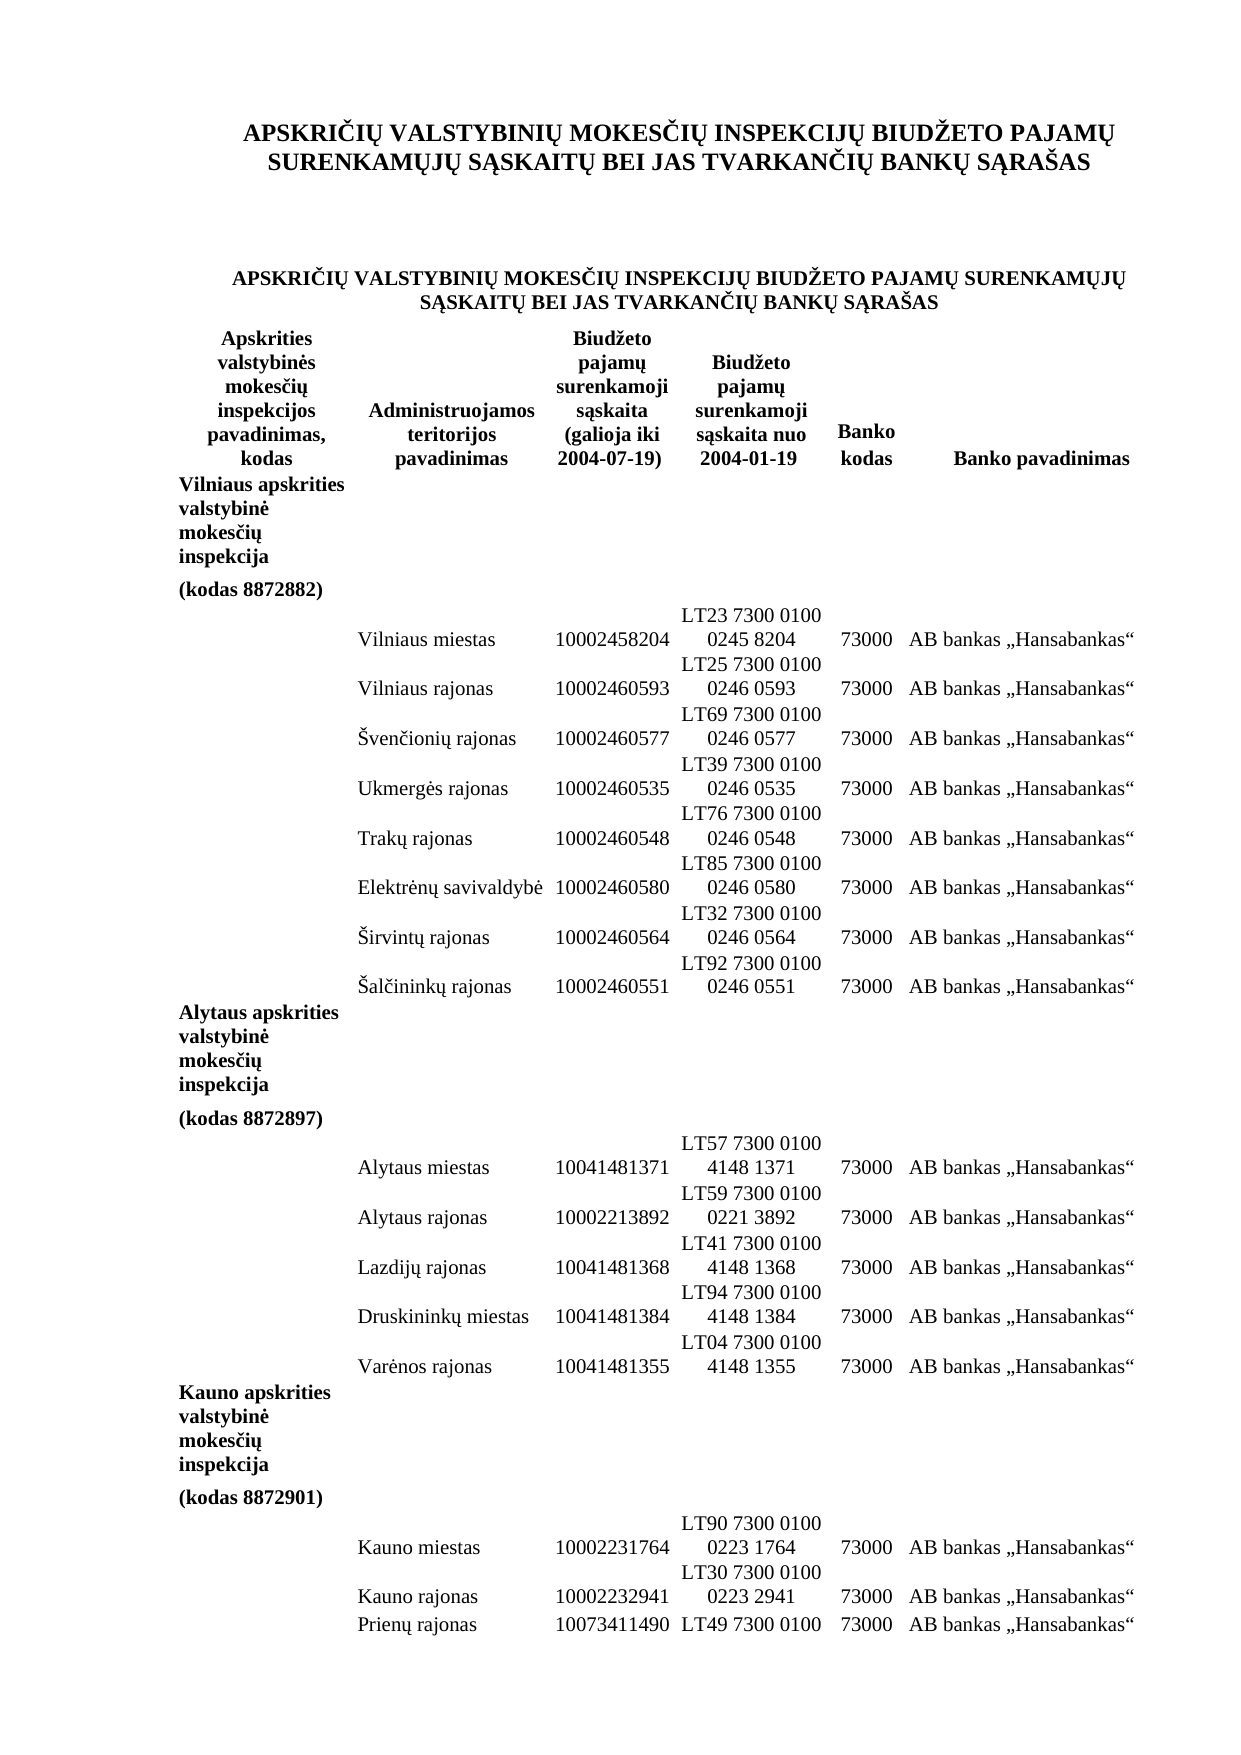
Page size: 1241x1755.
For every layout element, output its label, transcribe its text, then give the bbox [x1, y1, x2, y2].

table_cell Kauno rajonas [356, 1559, 547, 1608]
table_cell AB bankas „Hansabankas“ [907, 750, 1181, 800]
table_cell 73000 [826, 1229, 907, 1279]
table_cell LT04 7300 0100 4148 1355 [677, 1328, 826, 1378]
table_cell Elektrėnų savivaldybė [356, 850, 547, 899]
table_cell [907, 999, 1181, 1129]
table_cell [177, 949, 356, 998]
table_cell 73000 [826, 1279, 907, 1328]
table_cell Vilniaus apskrities valstybinė mokesčių inspekcija [177, 470, 356, 568]
table_cell Banko pavadinimas [907, 315, 1181, 470]
table_cell LT23 7300 0100 0245 8204 [677, 601, 826, 651]
table_cell 73000 [826, 949, 907, 998]
table_cell 10041481355 [548, 1328, 677, 1378]
table_cell AB bankas „Hansabankas“ [907, 949, 1181, 998]
table_cell [356, 999, 547, 1129]
table_cell 73000 [826, 1509, 907, 1559]
table_cell 73000 [826, 750, 907, 800]
table_cell 10002460548 [548, 800, 677, 849]
table_cell [356, 470, 547, 601]
table_cell [177, 800, 356, 849]
table_cell AB bankas „Hansabankas“ [907, 601, 1181, 651]
table_cell 73000 [826, 899, 907, 949]
table_cell 10002460551 [548, 949, 677, 998]
table_cell LT92 7300 0100 0246 0551 [677, 949, 826, 998]
table_cell [177, 1559, 356, 1608]
table_cell LT59 7300 0100 0221 3892 [677, 1179, 826, 1229]
table_cell Varėnos rajonas [356, 1328, 547, 1378]
table_cell 10002460564 [548, 899, 677, 949]
table_cell [548, 470, 677, 601]
table_cell (kodas 8872901) [177, 1476, 356, 1509]
table_cell AB bankas „Hansabankas“ [907, 700, 1181, 750]
table_cell [907, 1378, 1181, 1509]
table_cell Vilniaus miestas [356, 601, 547, 651]
table_cell [177, 1609, 356, 1636]
table_cell Biudžeto pajamų surenkamoji sąskaita nuo 2004-01-19 [677, 315, 826, 470]
table_cell Šalčininkų rajonas [356, 949, 547, 998]
table_cell 73000 [826, 1609, 907, 1636]
table_cell [177, 1179, 356, 1229]
table_cell LT32 7300 0100 0246 0564 [677, 899, 826, 949]
table_cell [677, 470, 826, 601]
table_cell Apskrities valstybinės mokesčių inspekcijos pavadinimas, kodas [177, 315, 356, 470]
table_cell LT41 7300 0100 4148 1368 [677, 1229, 826, 1279]
table_cell 10041481371 [548, 1130, 677, 1179]
table_cell Lazdijų rajonas [356, 1229, 547, 1279]
table_cell LT90 7300 0100 0223 1764 [677, 1509, 826, 1559]
table_cell Alytaus apskrities valstybinė mokesčių inspekcija [177, 999, 356, 1096]
table_cell 73000 [826, 1328, 907, 1378]
table_cell 10073411490 [548, 1609, 677, 1636]
table_cell Švenčionių rajonas [356, 700, 547, 750]
table_cell AB bankas „Hansabankas“ [907, 1130, 1181, 1179]
table_cell AB bankas „Hansabankas“ [907, 1179, 1181, 1229]
table_cell 73000 [826, 800, 907, 849]
table_cell 73000 [826, 1179, 907, 1229]
table_cell Trakų rajonas [356, 800, 547, 849]
table_cell Administruojamos teritorijos pavadinimas [356, 315, 547, 470]
table_cell AB bankas „Hansabankas“ [907, 800, 1181, 849]
table_cell [177, 1229, 356, 1279]
table_cell [548, 999, 677, 1129]
table_cell [177, 651, 356, 700]
table_cell 10002460580 [548, 850, 677, 899]
table_cell [826, 1378, 907, 1509]
table_cell [177, 1509, 356, 1559]
table_header APSKRIČIŲ VALSTYBINIŲ MOKESČIŲ INSPEKCIJŲ BIUDŽETO PAJAMŲ SURENKAMŲJŲ SĄSKAITŲ BEI JAS TVARKANČIŲ BANKŲ SĄRAŠAS [177, 204, 1181, 314]
table_cell AB bankas „Hansabankas“ [907, 1229, 1181, 1279]
table_cell 10041481384 [548, 1279, 677, 1328]
table_cell Kauno miestas [356, 1509, 547, 1559]
table_cell 10002232941 [548, 1559, 677, 1608]
table_cell LT49 7300 0100 [677, 1609, 826, 1636]
table_cell LT57 7300 0100 4148 1371 [677, 1130, 826, 1179]
table_cell AB bankas „Hansabankas“ [907, 1509, 1181, 1559]
table_cell [177, 700, 356, 750]
table_cell [907, 470, 1181, 601]
table_cell LT25 7300 0100 0246 0593 [677, 651, 826, 700]
table_cell AB bankas „Hansabankas“ [907, 1279, 1181, 1328]
table_cell LT39 7300 0100 0246 0535 [677, 750, 826, 800]
table_cell [826, 999, 907, 1129]
table_cell LT94 7300 0100 4148 1384 [677, 1279, 826, 1328]
table_cell (kodas 8872897) [177, 1096, 356, 1129]
table_cell 10041481368 [548, 1229, 677, 1279]
table_cell AB bankas „Hansabankas“ [907, 651, 1181, 700]
table_cell 73000 [826, 1559, 907, 1608]
table_cell LT85 7300 0100 0246 0580 [677, 850, 826, 899]
table_cell 73000 [826, 700, 907, 750]
table_cell Banko [826, 315, 907, 443]
table_cell 73000 [826, 1130, 907, 1179]
table_cell [677, 999, 826, 1129]
table_cell [177, 899, 356, 949]
table_cell Biudžeto pajamų surenkamoji sąskaita (galioja iki 2004-07-19) [548, 315, 677, 470]
table_cell 10002231764 [548, 1509, 677, 1559]
table_cell AB bankas „Hansabankas“ [907, 1609, 1181, 1636]
table_cell Kauno apskrities valstybinė mokesčių inspekcija [177, 1378, 356, 1476]
table_cell 10002460593 [548, 651, 677, 700]
table_cell [177, 1328, 356, 1378]
table_cell [177, 601, 356, 651]
table_cell AB bankas „Hansabankas“ [907, 899, 1181, 949]
table_cell kodas [826, 444, 907, 470]
table_cell Druskininkų miestas [356, 1279, 547, 1328]
table_cell [826, 470, 907, 601]
table_cell 10002460577 [548, 700, 677, 750]
table_cell [548, 1378, 677, 1509]
table_cell AB bankas „Hansabankas“ [907, 1559, 1181, 1608]
table_cell [677, 1378, 826, 1509]
table_cell AB bankas „Hansabankas“ [907, 1328, 1181, 1378]
table_cell 73000 [826, 601, 907, 651]
table_cell Prienų rajonas [356, 1609, 547, 1636]
table_cell [177, 750, 356, 800]
table_cell [177, 1279, 356, 1328]
table_cell Širvintų rajonas [356, 899, 547, 949]
table_cell Ukmergės rajonas [356, 750, 547, 800]
table_cell 10002458204 [548, 601, 677, 651]
table_cell [177, 1130, 356, 1179]
table_cell 73000 [826, 651, 907, 700]
text APSKRIČIŲ VALSTYBINIŲ MOKESČIŲ INSPEKCIJŲ BIUDŽETO PAJAMŲ SURENKAMŲJŲ SĄSKAITŲ BEI JAS TVARKANČIŲ BANKŲ SĄRAŠAS [177, 118, 1181, 176]
table_cell Alytaus rajonas [356, 1179, 547, 1229]
table_cell (kodas 8872882) [177, 568, 356, 601]
table_cell 10002213892 [548, 1179, 677, 1229]
table_cell LT30 7300 0100 0223 2941 [677, 1559, 826, 1608]
table_cell Vilniaus rajonas [356, 651, 547, 700]
table_cell [356, 1378, 547, 1509]
table_cell 10002460535 [548, 750, 677, 800]
table_cell Alytaus miestas [356, 1130, 547, 1179]
table_cell LT69 7300 0100 0246 0577 [677, 700, 826, 750]
table_cell LT76 7300 0100 0246 0548 [677, 800, 826, 849]
table_cell [177, 850, 356, 899]
table_cell 73000 [826, 850, 907, 899]
table_cell AB bankas „Hansabankas“ [907, 850, 1181, 899]
